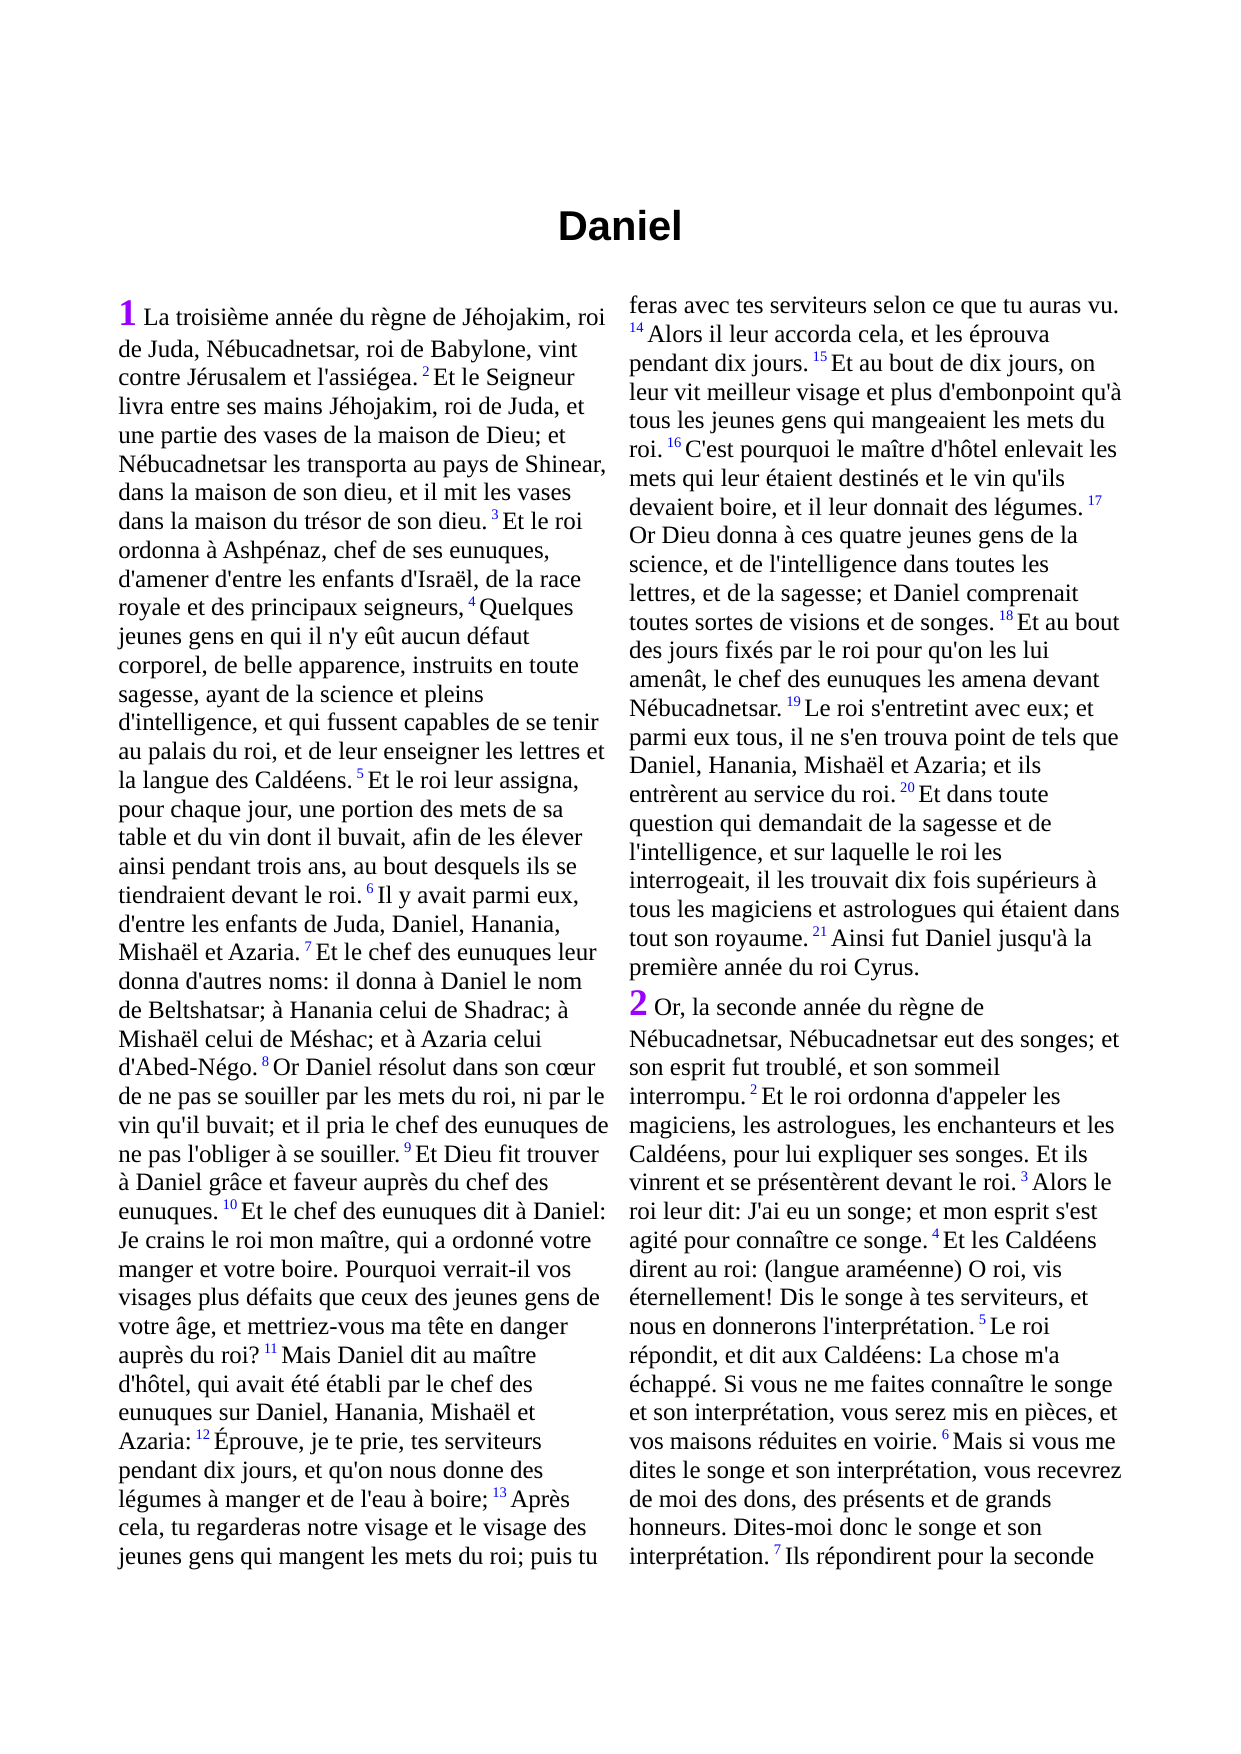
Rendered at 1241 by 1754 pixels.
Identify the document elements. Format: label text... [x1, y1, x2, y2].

text 2 Or, la seconde année du règne de Nébucadnetsar, Nébucadnetsar eut des songes; et son esprit fut troublé, et son sommeil interrompu. 2 Et le roi ordonna d'appeler les magiciens, les astrologues, les enchanteurs et les Caldéens, pour lui expliquer ses songes. Et ils vinrent et se présentèrent devant le roi. 3 Alors le roi leur dit: J'ai eu un songe; et mon esprit s'est agité pour connaître ce songe. 4 Et les Caldéens dirent au roi: (langue araméenne) O roi, vis éternellement! Dis le songe à tes serviteurs, et nous en donnerons l'interprétation. 5 Le roi répondit, et dit aux Caldéens: La chose m'a échappé. Si vous ne me faites connaître le songe et son interprétation, vous serez mis en pièces, et vos maisons réduites en voirie. 6 Mais si vous me dites le songe et son interprétation, vous recevrez de moi des dons, des présents et de grands honneurs. Dites-moi donc le songe et son interprétation. 7 Ils répondirent pour la seconde [629, 981, 1122, 1570]
title Daniel [118, 201, 1122, 249]
text feras avec tes serviteurs selon ce que tu auras vu. 14 Alors il leur accorda cela, et les éprouva pendant dix jours. 15 Et au bout de dix jours, on leur vit meilleur visage et plus d'embonpoint qu'à tous les jeunes gens qui mangeaient les mets du roi. 16 C'est pourquoi le maître d'hôtel enlevait les mets qui leur étaient destinés et le vin qu'ils devaient boire, et il leur donnait des légumes. 17 Or Dieu donna à ces quatre jeunes gens de la science, et de l'intelligence dans toutes les lettres, et de la sagesse; et Daniel comprenait toutes sortes de visions et de songes. 18 Et au bout des jours fixés par le roi pour qu'on les lui amenât, le chef des eunuques les amena devant Nébucadnetsar. 19 Le roi s'entretint avec eux; et parmi eux tous, il ne s'en trouva point de tels que Daniel, Hanania, Mishaël et Azaria; et ils entrèrent au service du roi. 20 Et dans toute question qui demandait de la sagesse et de l'intelligence, et sur laquelle le roi les interrogeait, il les trouvait dix fois supérieurs à tous les magiciens et astrologues qui étaient dans tout son royaume. 21 Ainsi fut Daniel jusqu'à la première année du roi Cyrus. [629, 291, 1122, 981]
text 1 La troisième année du règne de Jéhojakim, roi de Juda, Nébucadnetsar, roi de Babylone, vint contre Jérusalem et l'assiégea. 2 Et le Seigneur livra entre ses mains Jéhojakim, roi de Juda, et une partie des vases de la maison de Dieu; et Nébucadnetsar les transporta au pays de Shinear, dans la maison de son dieu, et il mit les vases dans la maison du trésor de son dieu. 3 Et le roi ordonna à Ashpénaz, chef de ses eunuques, d'amener d'entre les enfants d'Israël, de la race royale et des principaux seigneurs, 4 Quelques jeunes gens en qui il n'y eût aucun défaut corporel, de belle apparence, instruits en toute sagesse, ayant de la science et pleins d'intelligence, et qui fussent capables de se tenir au palais du roi, et de leur enseigner les lettres et la langue des Caldéens. 5 Et le roi leur assigna, pour chaque jour, une portion des mets de sa table et du vin dont il buvait, afin de les élever ainsi pendant trois ans, au bout desquels ils se tiendraient devant le roi. 6 Il y avait parmi eux, d'entre les enfants de Juda, Daniel, Hanania, Mishaël et Azaria. 7 Et le chef des eunuques leur donna d'autres noms: il donna à Daniel le nom de Beltshatsar; à Hanania celui de Shadrac; à Mishaël celui de Méshac; et à Azaria celui d'Abed-Négo. 8 Or Daniel résolut dans son cœur de ne pas se souiller par les mets du roi, ni par le vin qu'il buvait; et il pria le chef des eunuques de ne pas l'obliger à se souiller. 9 Et Dieu fit trouver à Daniel grâce et faveur auprès du chef des eunuques. 10 Et le chef des eunuques dit à Daniel: Je crains le roi mon maître, qui a ordonné votre manger et votre boire. Pourquoi verrait-il vos visages plus défaits que ceux des jeunes gens de votre âge, et mettriez-vous ma tête en danger auprès du roi? 11 Mais Daniel dit au maître d'hôtel, qui avait été établi par le chef des eunuques sur Daniel, Hanania, Mishaël et Azaria: 12 Éprouve, je te prie, tes serviteurs pendant dix jours, et qu'on nous donne des légumes à manger et de l'eau à boire; 13 Après cela, tu regarderas notre visage et le visage des jeunes gens qui mangent les mets du roi; puis tu [118, 291, 611, 1570]
